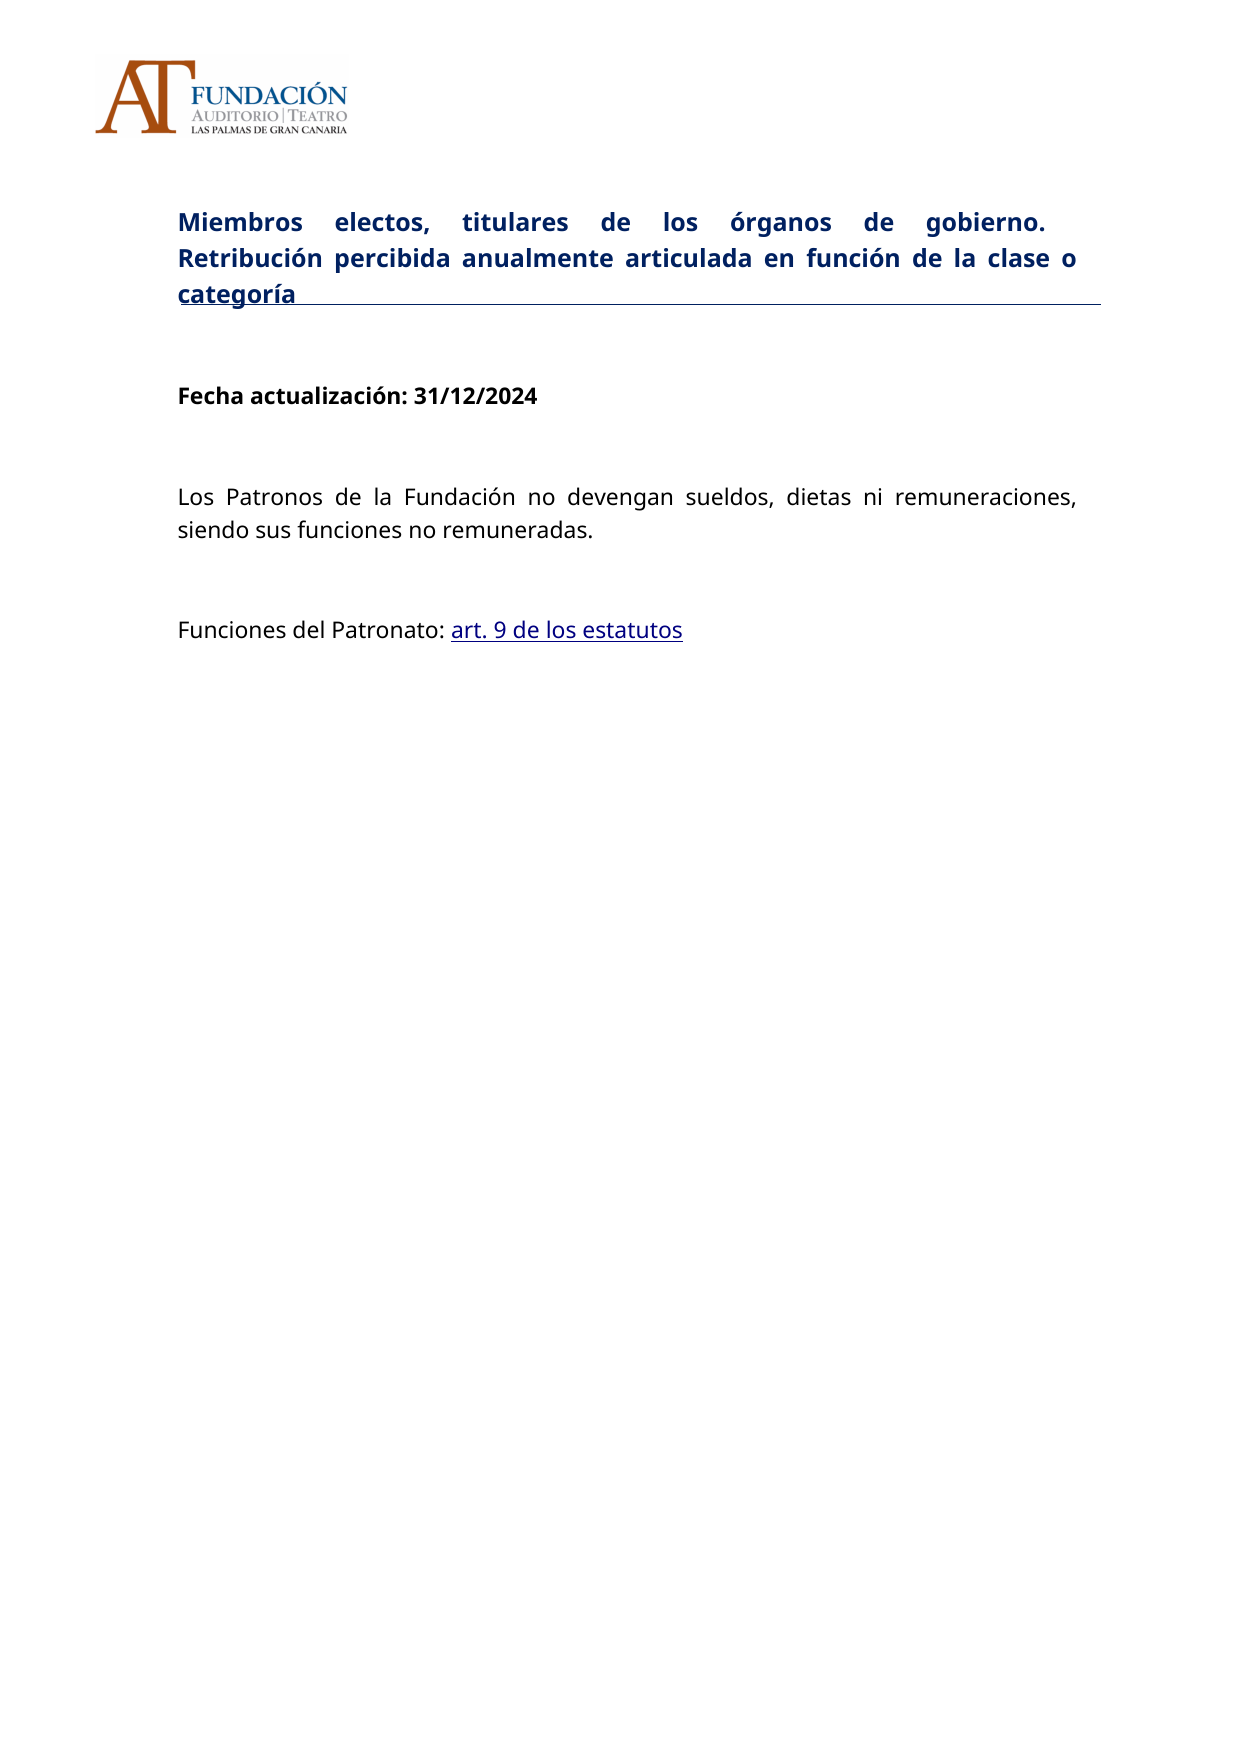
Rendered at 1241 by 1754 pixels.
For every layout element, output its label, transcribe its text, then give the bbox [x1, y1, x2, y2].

text Funciones del Patronato: art. 9 de los estatutos [177, 614, 1078, 645]
text Miembros electos, titulares de los órganos de gobierno. Retribución percibida anualmente articulada en función de la clase o categoría [177, 162, 1078, 311]
text Los Patronos de la Fundación no devengan sueldos, dietas ni remuneraciones, siendo sus funciones no remuneradas. [177, 481, 1078, 545]
text Fecha actualización: 31/12/2024 [177, 380, 1078, 412]
